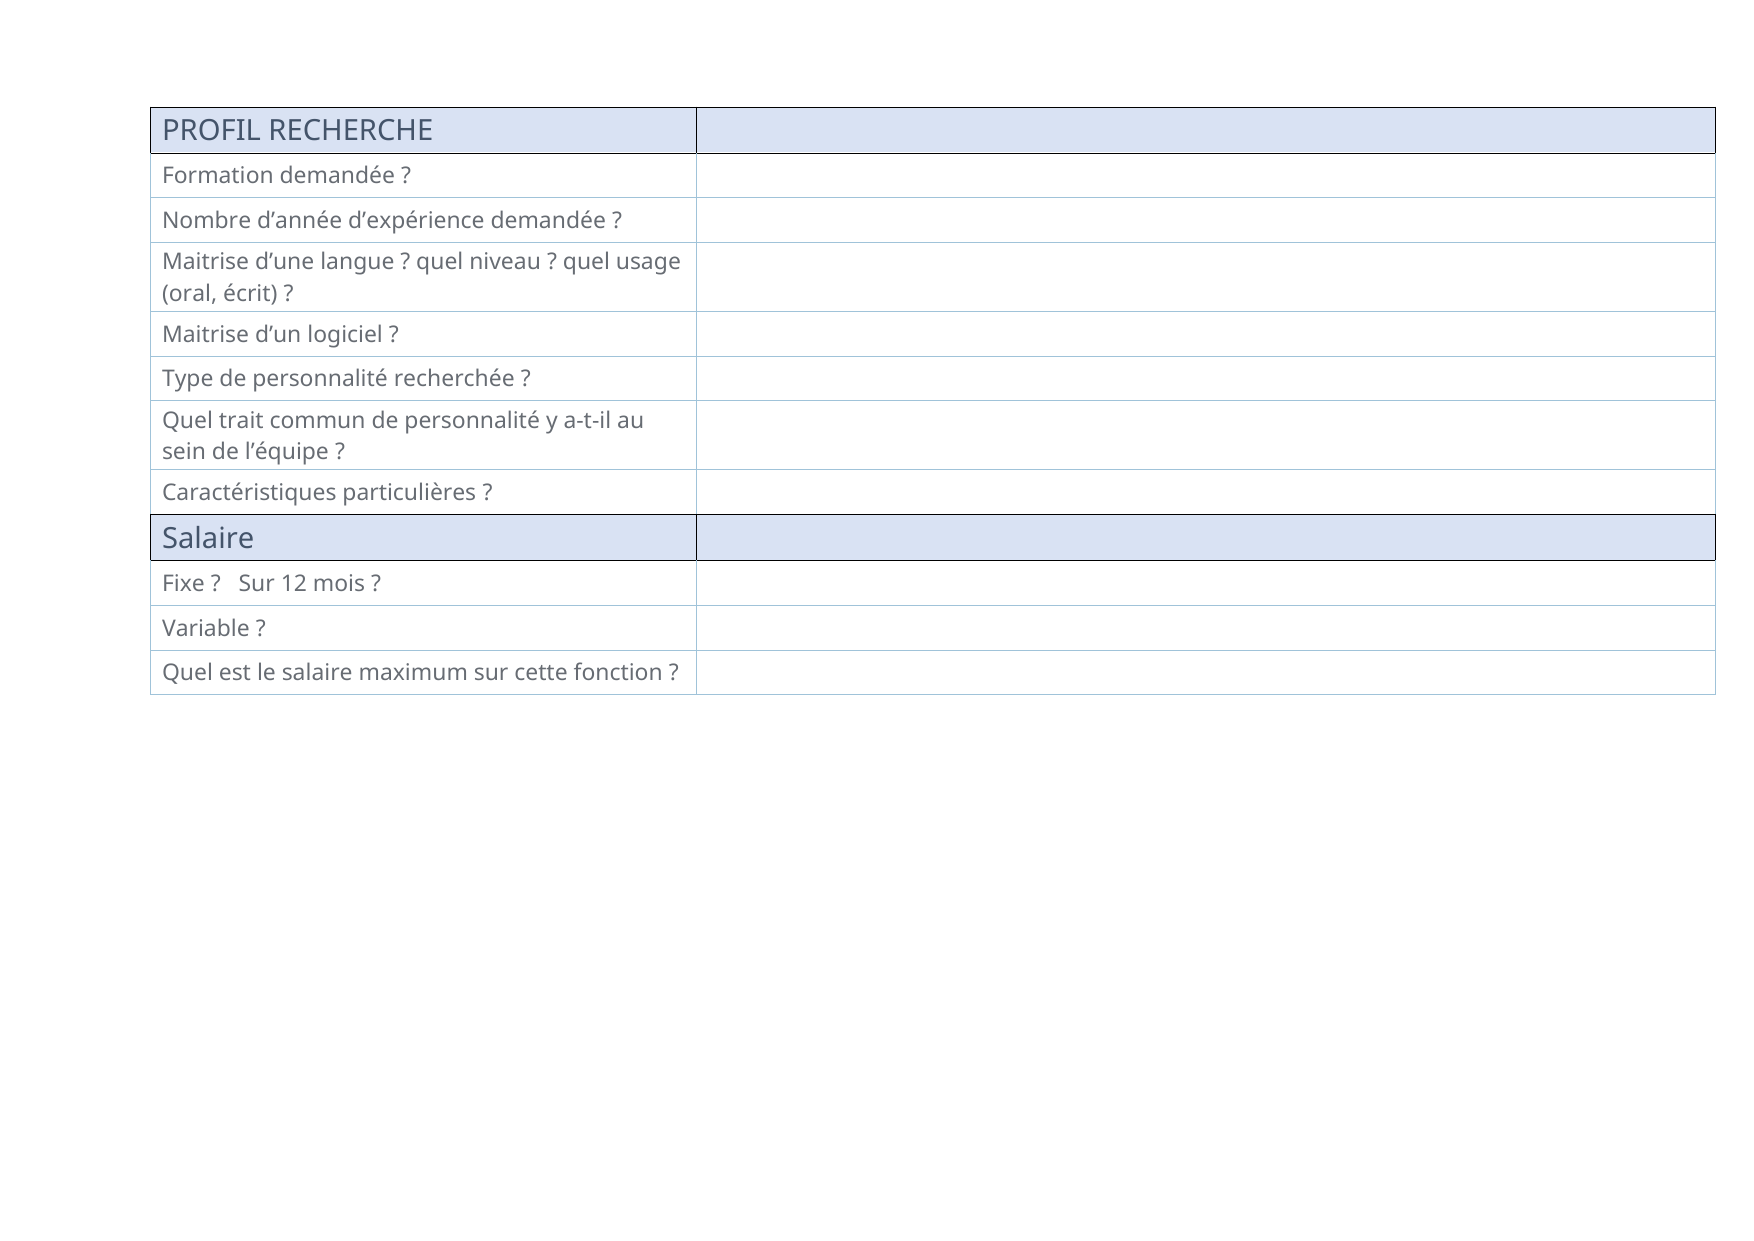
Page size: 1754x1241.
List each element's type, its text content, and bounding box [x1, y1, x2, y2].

table_cell Salaire [151, 515, 696, 560]
table_cell [697, 401, 1715, 469]
table_cell Caractéristiques particulières ? [151, 470, 696, 514]
table_cell Nombre d’année d’expérience demandée ? [151, 198, 696, 242]
table_cell [697, 561, 1715, 605]
table_cell [697, 606, 1715, 649]
table_cell [697, 515, 1715, 560]
table_header [697, 108, 1715, 152]
table_cell [697, 470, 1715, 514]
table_cell Fixe ? Sur 12 mois ? [151, 561, 696, 605]
table_cell [697, 651, 1715, 694]
table_cell Maitrise d’une langue ? quel niveau ? quel usage (oral, écrit) ? [151, 243, 696, 311]
table_cell [697, 198, 1715, 242]
table_cell [697, 154, 1715, 197]
table_cell Quel est le salaire maximum sur cette fonction ? [151, 651, 696, 694]
table_cell [697, 243, 1715, 311]
table_header PROFIL RECHERCHE [151, 108, 696, 152]
table_cell Quel trait commun de personnalité y a-t-il au sein de l’équipe ? [151, 401, 696, 469]
table_cell Variable ? [151, 606, 696, 649]
table_cell [697, 312, 1715, 356]
table_cell [697, 357, 1715, 400]
table_cell Type de personnalité recherchée ? [151, 357, 696, 400]
table_cell Formation demandée ? [151, 154, 696, 197]
table_cell Maitrise d’un logiciel ? [151, 312, 696, 356]
